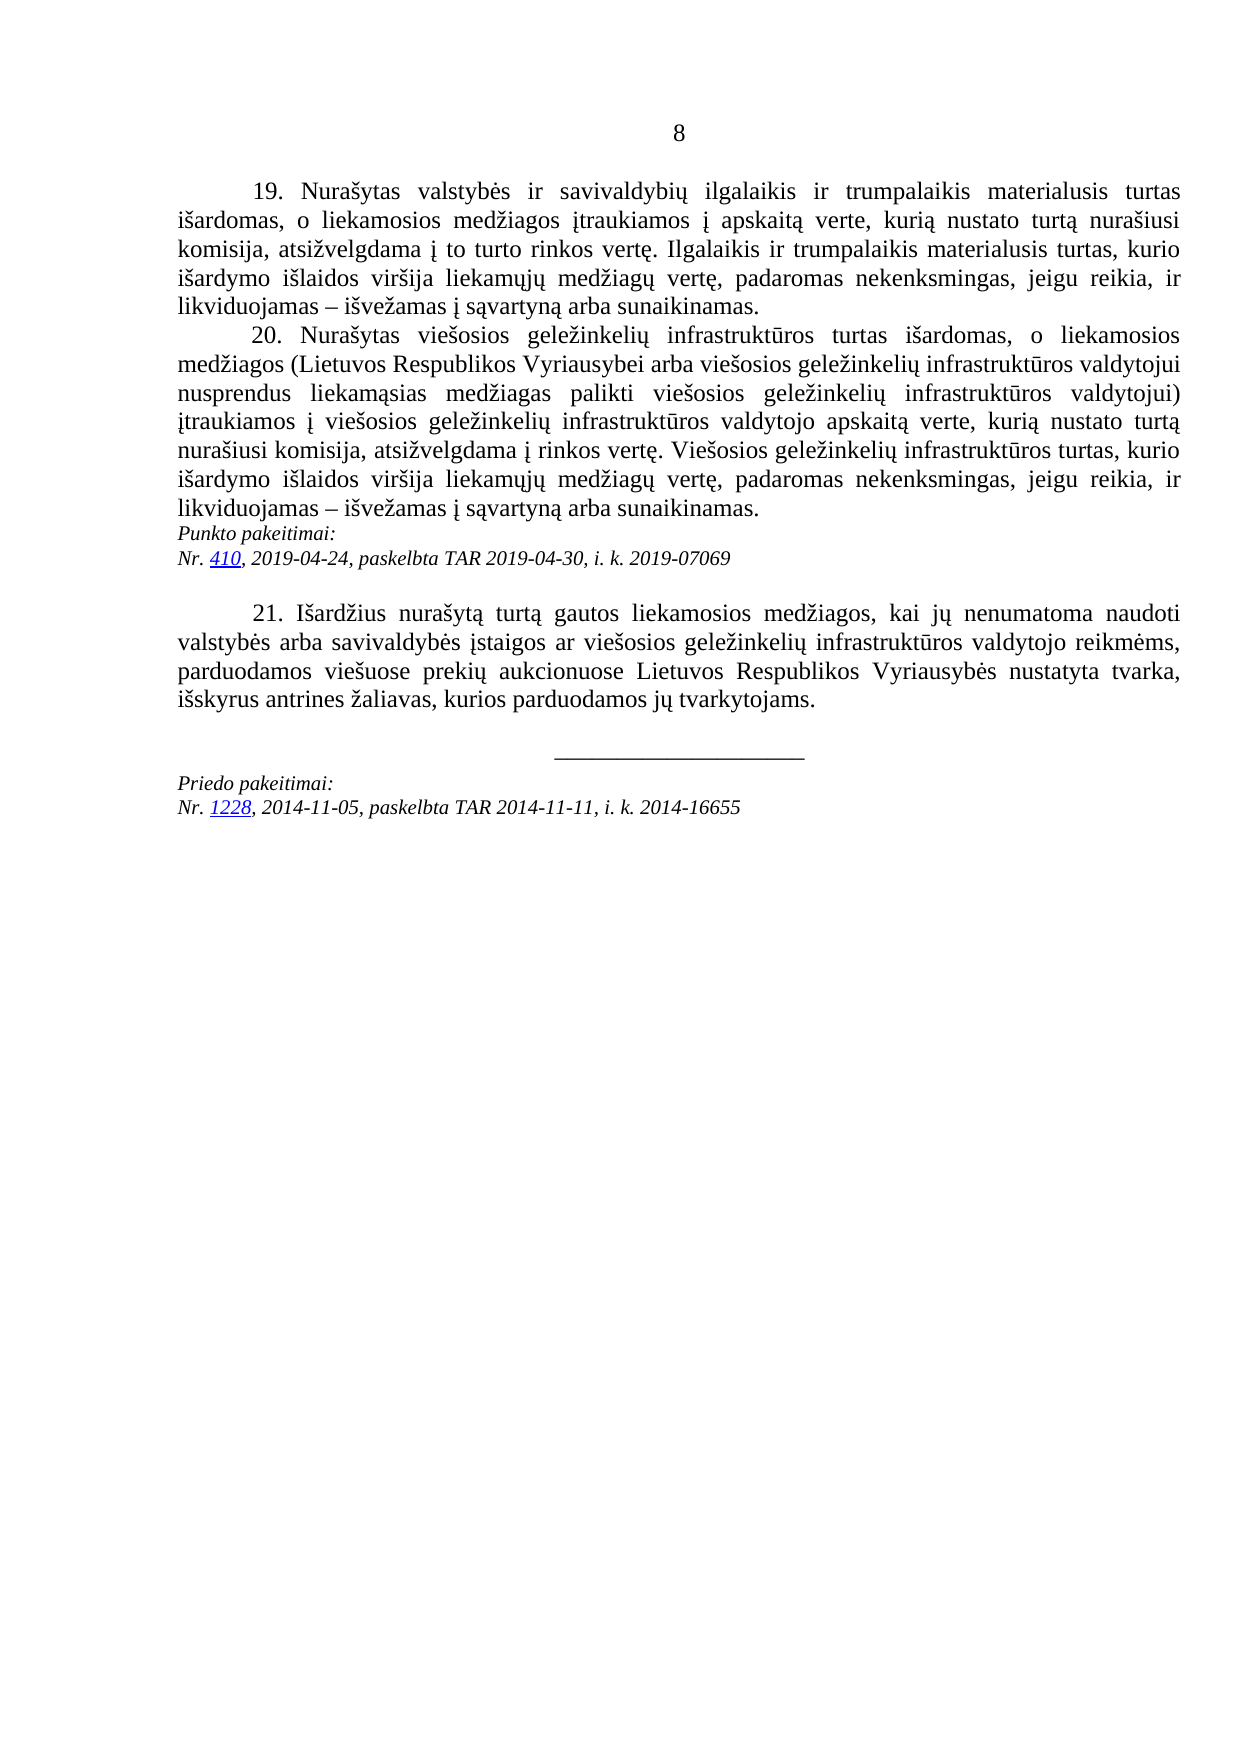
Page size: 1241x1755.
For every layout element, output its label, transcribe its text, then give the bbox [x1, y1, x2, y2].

text Nr. 410, 2019-04-24, paskelbta TAR 2019-04-30, i. k. 2019-07069 [177, 545, 1181, 569]
text 20. Nurašytas viešosios geležinkelių infrastruktūros turtas išardomas, o liekamosios medžiagos (Lietuvos Respublikos Vyriausybei arba viešosios geležinkelių infrastruktūros valdytojui nusprendus liekamąsias medžiagas palikti viešosios geležinkelių infrastruktūros valdytojui) įtraukiamos į viešosios geležinkelių infrastruktūros valdytojo apskaitą verte, kurią nustato turtą nurašiusi komisija, atsižvelgdama į rinkos vertę. Viešosios geležinkelių infrastruktūros turtas, kurio išardymo išlaidos viršija liekamųjų medžiagų vertę, padaromas nekenksmingas, jeigu reikia, ir likviduojamas – išvežamas į sąvartyną arba sunaikinamas. [177, 320, 1181, 521]
text Priedo pakeitimai: [177, 771, 1181, 795]
text Punkto pakeitimai: [177, 521, 1181, 545]
text 21. Išardžius nurašytą turtą gautos liekamosios medžiagos, kai jų nenumatoma naudoti valstybės arba savivaldybės įstaigos ar viešosios geležinkelių infrastruktūros valdytojo reikmėms, parduodamos viešuose prekių aukcionuose Lietuvos Respublikos Vyriausybės nustatyta tvarka, išskyrus antrines žaliavas, kurios parduodamos jų tvarkytojams. [177, 598, 1181, 713]
text 19. Nurašytas valstybės ir savivaldybių ilgalaikis ir trumpalaikis materialusis turtas išardomas, o liekamosios medžiagos įtraukiamos į apskaitą verte, kurią nustato turtą nurašiusi komisija, atsižvelgdama į to turto rinkos vertę. Ilgalaikis ir trumpalaikis materialusis turtas, kurio išardymo išlaidos viršija liekamųjų medžiagų vertę, padaromas nekenksmingas, jeigu reikia, ir likviduojamas – išvežamas į sąvartyną arba sunaikinamas. [177, 176, 1181, 320]
text –––––––––––––––––––– [177, 742, 1181, 771]
text Nr. 1228, 2014-11-05, paskelbta TAR 2014-11-11, i. k. 2014-16655 [177, 795, 1181, 819]
